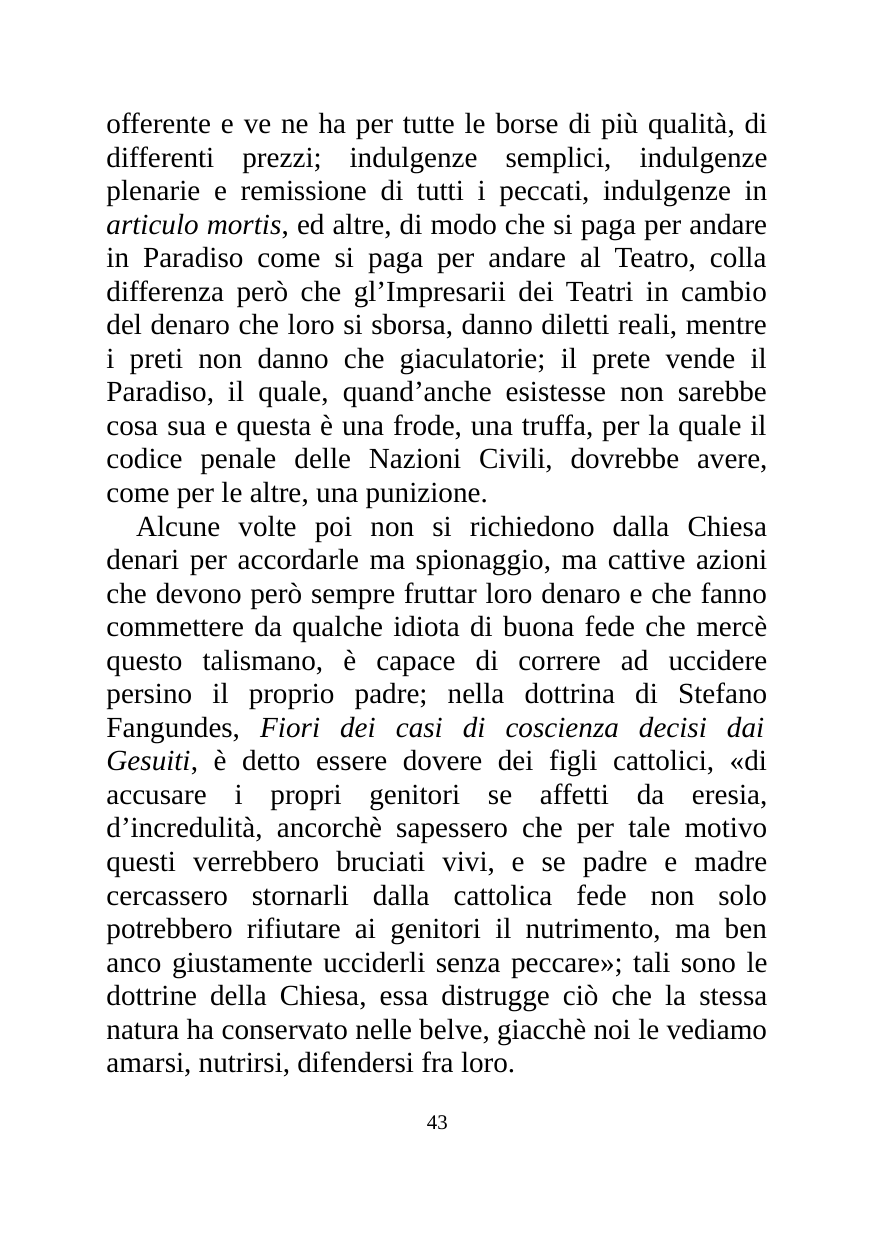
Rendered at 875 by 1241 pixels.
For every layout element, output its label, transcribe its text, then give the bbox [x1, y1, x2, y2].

text offerente e ve ne ha per tutte le borse di più qualità, di differenti prezzi; indulgenze semplici, indulgenze plenarie e remissione di tutti i peccati, indulgenze in articulo mortis, ed altre, di modo che si paga per andare in Paradiso come si paga per andare al Teatro, colla differenza però che gl’Impresarii dei Teatri in cambio del denaro che loro si sborsa, danno diletti reali, mentre i preti non danno che giaculatorie; il prete vende il Paradiso, il quale, quand’anche esistesse non sarebbe cosa sua e questa è una frode, una truffa, per la quale il codice penale delle Nazioni Civili, dovrebbe avere, come per le altre, una punizione. [106, 106, 768, 509]
text Alcune volte poi non si richiedono dalla Chiesa denari per accordarle ma spionaggio, ma cattive azioni che devono però sempre fruttar loro denaro e che fanno commettere da qualche idiota di buona fede che mercè questo talismano, è capace di correre ad uccidere persino il proprio padre; nella dottrina di Stefano Fangundes, Fiori dei casi di coscienza decisi dai Gesuiti, è detto essere dovere dei figli cattolici, «di accusare i propri genitori se affetti da eresia, d’incredulità, ancorchè sapessero che per tale motivo questi verrebbero bruciati vivi, e se padre e madre cercassero stornarli dalla cattolica fede non solo potrebbero rifiutare ai genitori il nutrimento, ma ben anco giustamente ucciderli senza peccare»; tali sono le dottrine della Chiesa, essa distrugge ciò che la stessa natura ha conservato nelle belve, giacchè noi le vediamo amarsi, nutrirsi, difendersi fra loro. [106, 509, 768, 1079]
